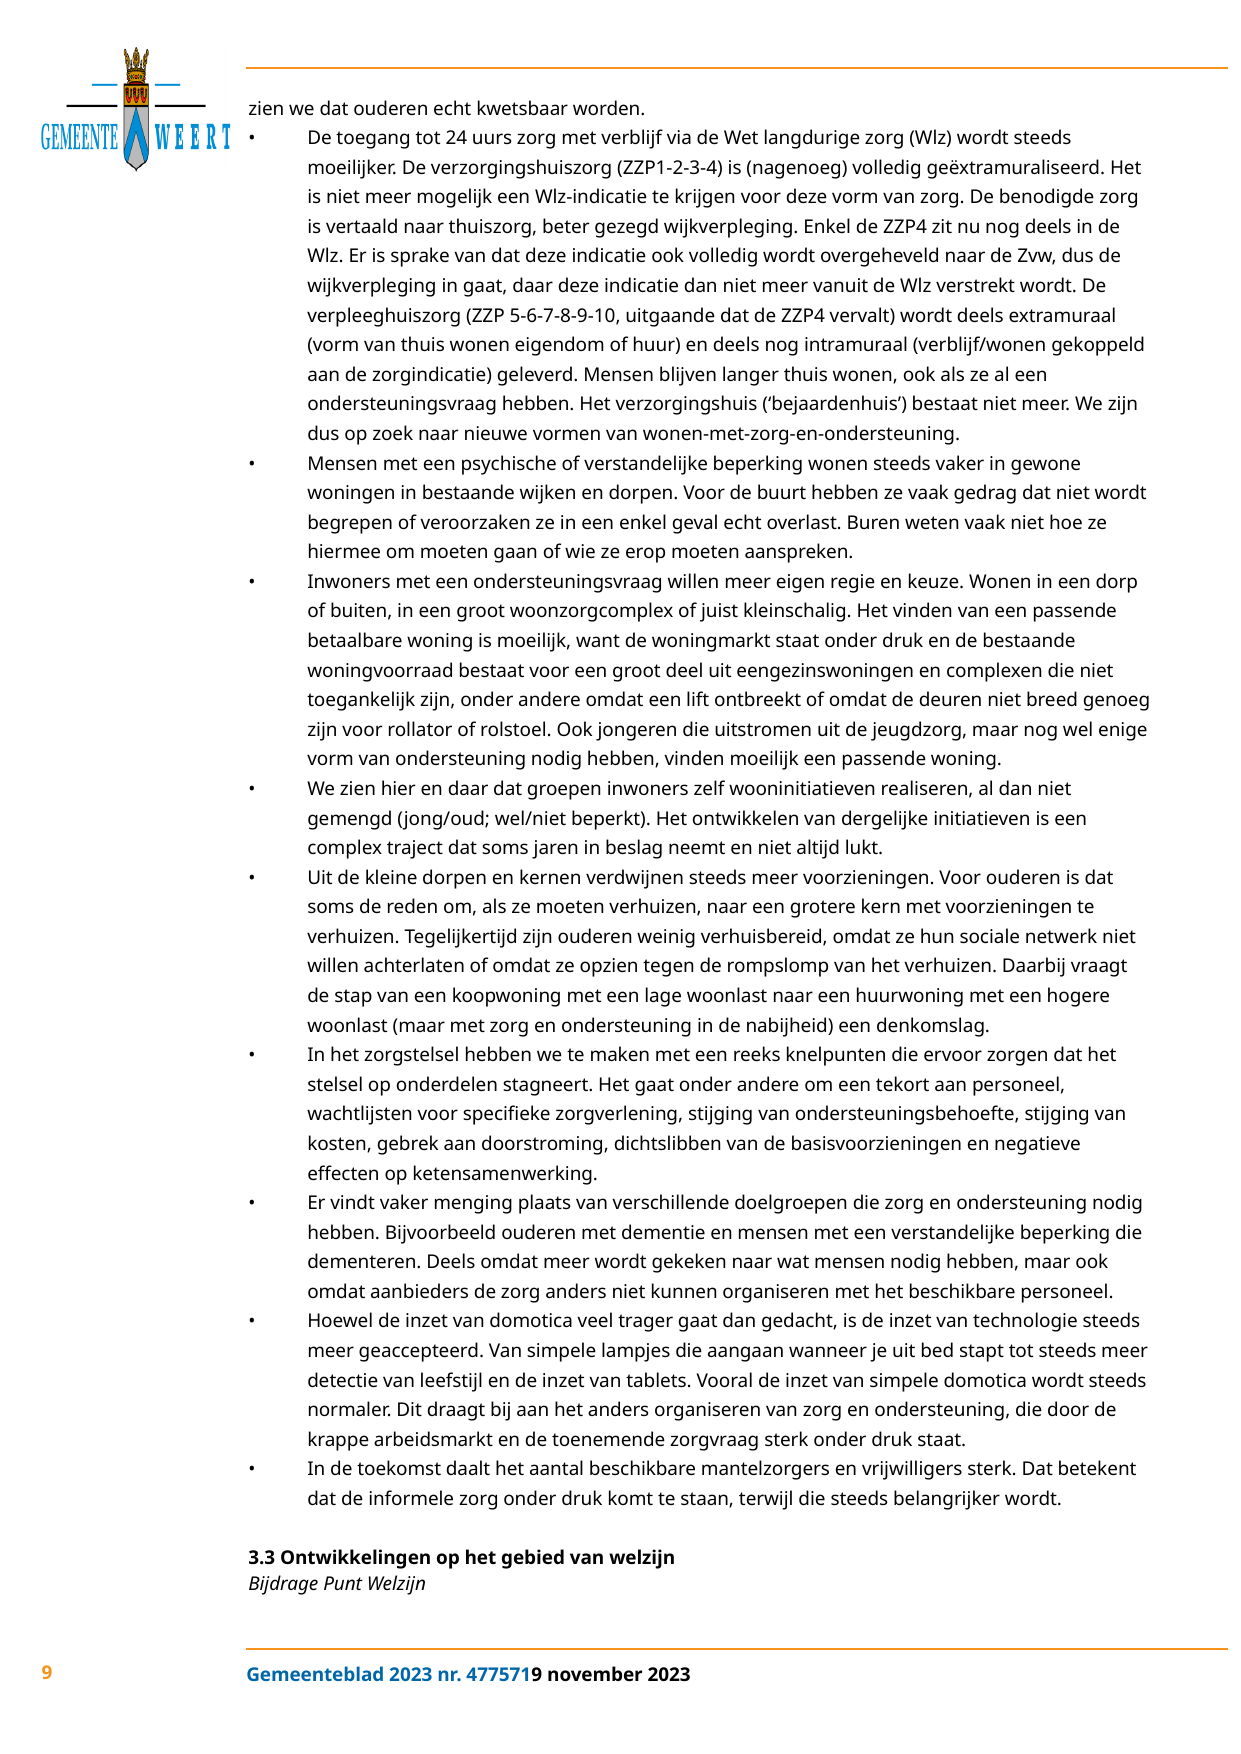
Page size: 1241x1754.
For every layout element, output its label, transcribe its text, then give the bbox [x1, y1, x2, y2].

list Mensen met een psychische of verstandelijke beperking wonen steeds vaker in gewone woningen in bestaande wijken en dorpen. Voor de buurt hebben ze vaak gedrag dat niet wordt begrepen of veroorzaken ze in een enkel geval echt overlast. Buren weten vaak niet hoe ze hiermee om moeten gaan of wie ze erop moeten aanspreken. [248, 450, 1152, 564]
text Bijdrage Punt Welzijn [248, 1570, 1152, 1596]
picture [41, 47, 231, 172]
list We zien hier en daar dat groepen inwoners zelf wooninitiatieven realiseren, al dan niet gemengd (jong/oud; wel/niet beperkt). Het ontwikkelen van dergelijke initiatieven is een complex traject dat soms jaren in beslag neemt en niet altijd lukt. [248, 775, 1152, 860]
list In de toekomst daalt het aantal beschikbare mantelzorgers en vrijwilligers sterk. Dat betekent dat de informele zorg onder druk komt te staan, terwijl die steeds belangrijker wordt. [248, 1456, 1152, 1511]
list In het zorgstelsel hebben we te maken met een reeks knelpunten die ervoor zorgen dat het stelsel op onderdelen stagneert. Het gaat onder andere om een tekort aan personeel, wachtlijsten voor specifieke zorgverlening, stijging van ondersteuningsbehoefte, stijging van kosten, gebrek aan doorstroming, dichtslibben van de basisvoorzieningen en negatieve effecten op ketensamenwerking. [248, 1041, 1152, 1186]
list Er vindt vaker menging plaats van verschillende doelgroepen die zorg en ondersteuning nodig hebben. Bijvoorbeeld ouderen met dementie en mensen met een verstandelijke beperking die dementeren. Deels omdat meer wordt gekeken naar wat mensen nodig hebben, maar ook omdat aanbieders de zorg anders niet kunnen organiseren met het beschikbare personeel. [248, 1189, 1152, 1304]
list De toegang tot 24 uurs zorg met verblijf via de Wet langdurige zorg (Wlz) wordt steeds moeilijker. De verzorgingshuiszorg (ZZP1-2-3-4) is (nagenoeg) volledig geëxtramuraliseerd. Het is niet meer mogelijk een Wlz-indicatie te krijgen voor deze vorm van zorg. De benodigde zorg is vertaald naar thuiszorg, beter gezegd wijkverpleging. Enkel de ZZP4 zit nu nog deels in de Wlz. Er is sprake van dat deze indicatie ook volledig wordt overgeheveld naar de Zvw, dus de wijkverpleging in gaat, daar deze indicatie dan niet meer vanuit de Wlz verstrekt wordt. De verpleeghuiszorg (ZZP 5-6-7-8-9-10, uitgaande dat de ZZP4 vervalt) wordt deels extramuraal (vorm van thuis wonen eigendom of huur) en deels nog intramuraal (verblijf/wonen gekoppeld aan de zorgindicatie) geleverd. Mensen blijven langer thuis wonen, ook als ze al een ondersteuningsvraag hebben. Het verzorgingshuis (‘bejaardenhuis’) bestaat niet meer. We zijn dus op zoek naar nieuwe vormen van wonen-met-zorg-en-ondersteuning. [248, 124, 1152, 446]
text 3.3 Ontwikkelingen op het gebied van welzijn [248, 1544, 1152, 1570]
text zien we dat ouderen echt kwetsbaar worden. [248, 95, 1152, 121]
list Inwoners met een ondersteuningsvraag willen meer eigen regie en keuze. Wonen in een dorp of buiten, in een groot woonzorgcomplex of juist kleinschalig. Het vinden van een passende betaalbare woning is moeilijk, want de woningmarkt staat onder druk en de bestaande woningvoorraad bestaat voor een groot deel uit eengezinswoningen en complexen die niet toegankelijk zijn, onder andere omdat een lift ontbreekt of omdat de deuren niet breed genoeg zijn voor rollator of rolstoel. Ook jongeren die uitstromen uit de jeugdzorg, maar nog wel enige vorm van ondersteuning nodig hebben, vinden moeilijk een passende woning. [248, 568, 1152, 771]
list Hoewel de inzet van domotica veel trager gaat dan gedacht, is de inzet van technologie steeds meer geaccepteerd. Van simpele lampjes die aangaan wanneer je uit bed stapt tot steeds meer detectie van leefstijl en de inzet van tablets. Vooral de inzet van simpele domotica wordt steeds normaler. Dit draagt bij aan het anders organiseren van zorg en ondersteuning, die door de krappe arbeidsmarkt en de toenemende zorgvraag sterk onder druk staat. [248, 1308, 1152, 1452]
list Uit de kleine dorpen en kernen verdwijnen steeds meer voorzieningen. Voor ouderen is dat soms de reden om, als ze moeten verhuizen, naar een grotere kern met voorzieningen te verhuizen. Tegelijkertijd zijn ouderen weinig verhuisbereid, omdat ze hun sociale netwerk niet willen achterlaten of omdat ze opzien tegen de rompslomp van het verhuizen. Daarbij vraagt de stap van een koopwoning met een lage woonlast naar een huurwoning met een hogere woonlast (maar met zorg en ondersteuning in de nabijheid) een denkomslag. [248, 864, 1152, 1038]
